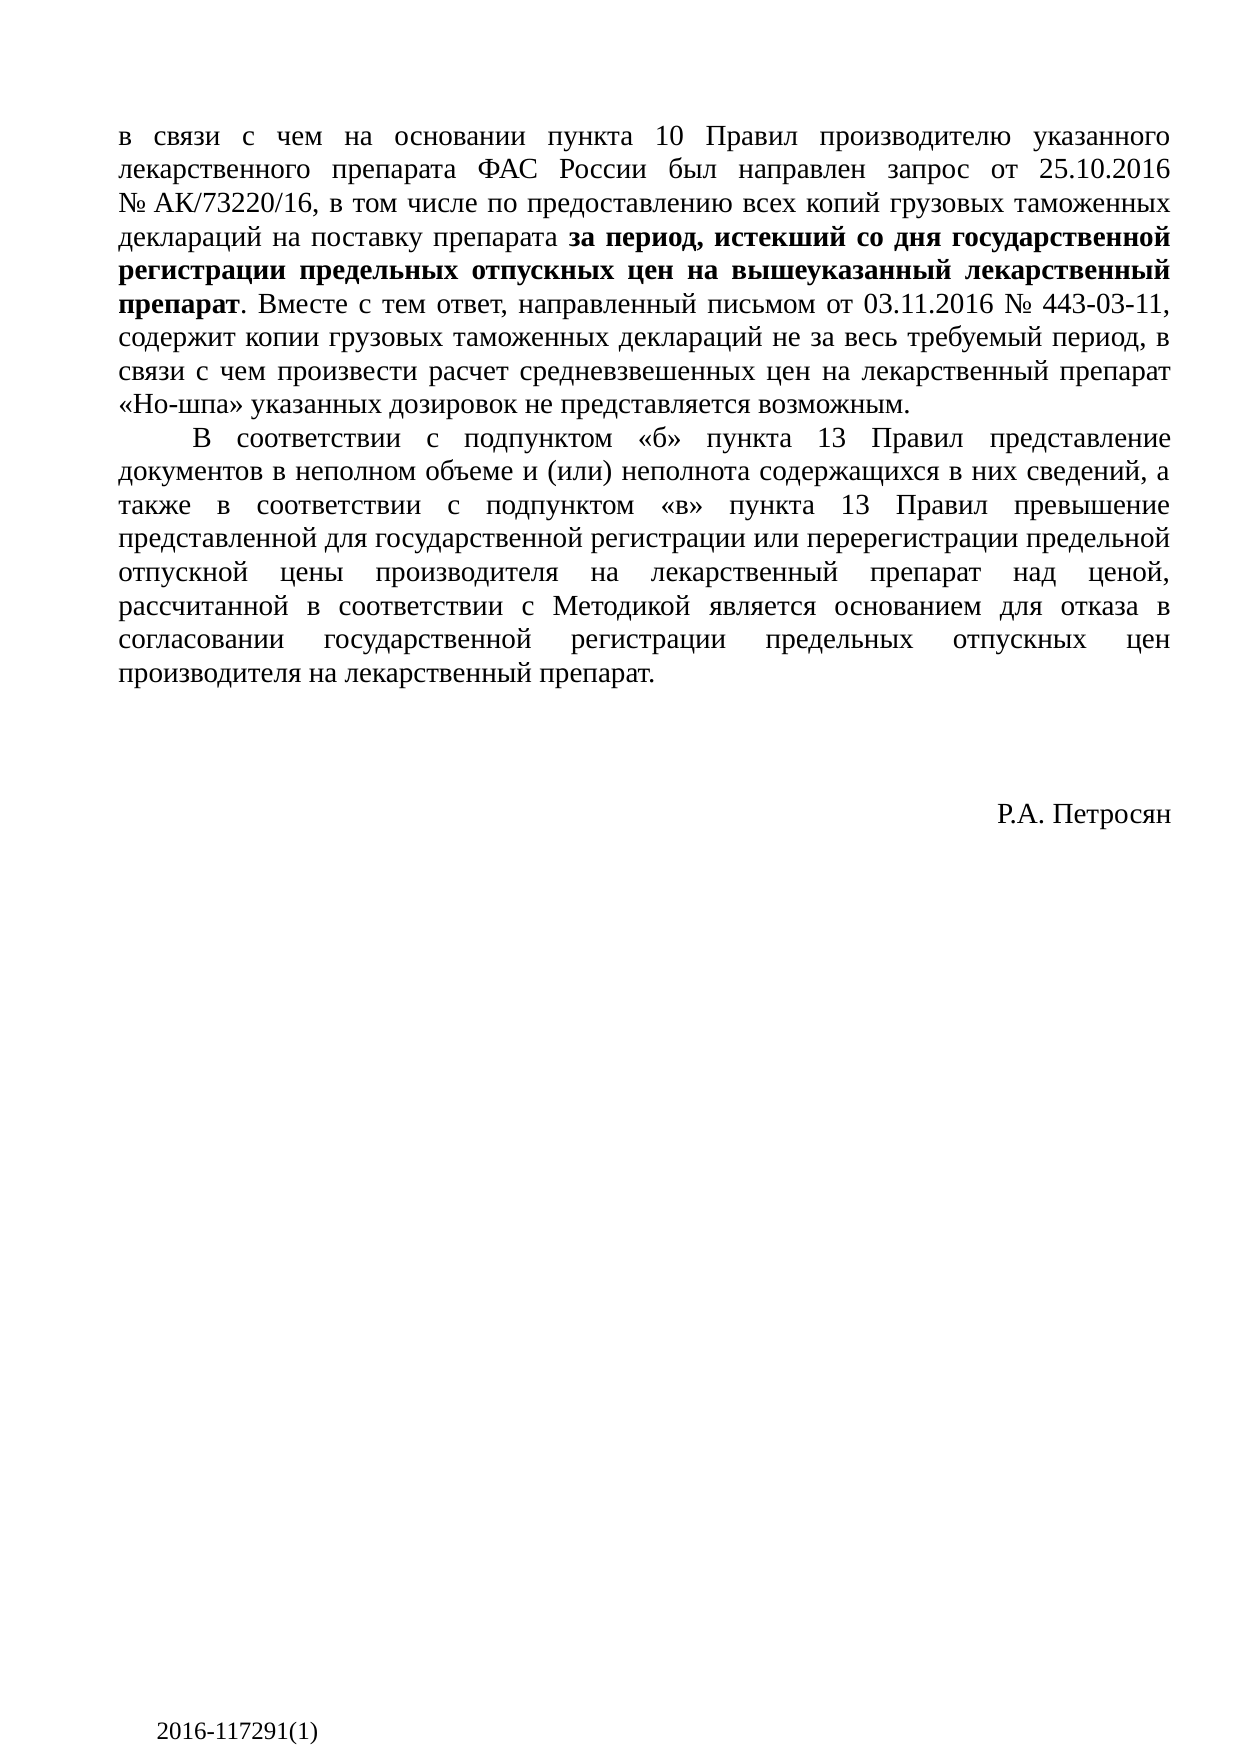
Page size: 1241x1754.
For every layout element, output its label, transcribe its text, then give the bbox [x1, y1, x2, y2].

text Р.А. Петросян [118, 797, 1171, 830]
text В соответствии с подпунктом «б» пункта 13 Правил представление документов в неполном объеме и (или) неполнота содержащихся в них сведений, а также в соответствии с подпунктом «в» пункта 13 Правил превышение представленной для государственной регистрации или перерегистрации предельной отпускной цены производителя на лекарственный препарат над ценой, рассчитанной в соответствии с Методикой является основанием для отказа в согласовании государственной регистрации предельных отпускных цен производителя на лекарственный препарат. [118, 420, 1171, 688]
text в связи с чем на основании пункта 10 Правил производителю указанного лекарственного препарата ФАС России был направлен запрос от 25.10.2016 № АК/73220/16, в том числе по предоставлению всех копий грузовых таможенных деклараций на поставку препарата за период, истекший со дня государственной регистрации предельных отпускных цен на вышеуказанный лекарственный препарат. Вместе с тем ответ, направленный письмом от 03.11.2016 № 443-03-11, содержит копии грузовых таможенных деклараций не за весь требуемый период, в связи с чем произвести расчет средневзвешенных цен на лекарственный препарат «Но-шпа» указанных дозировок не представляется возможным. [118, 118, 1171, 420]
